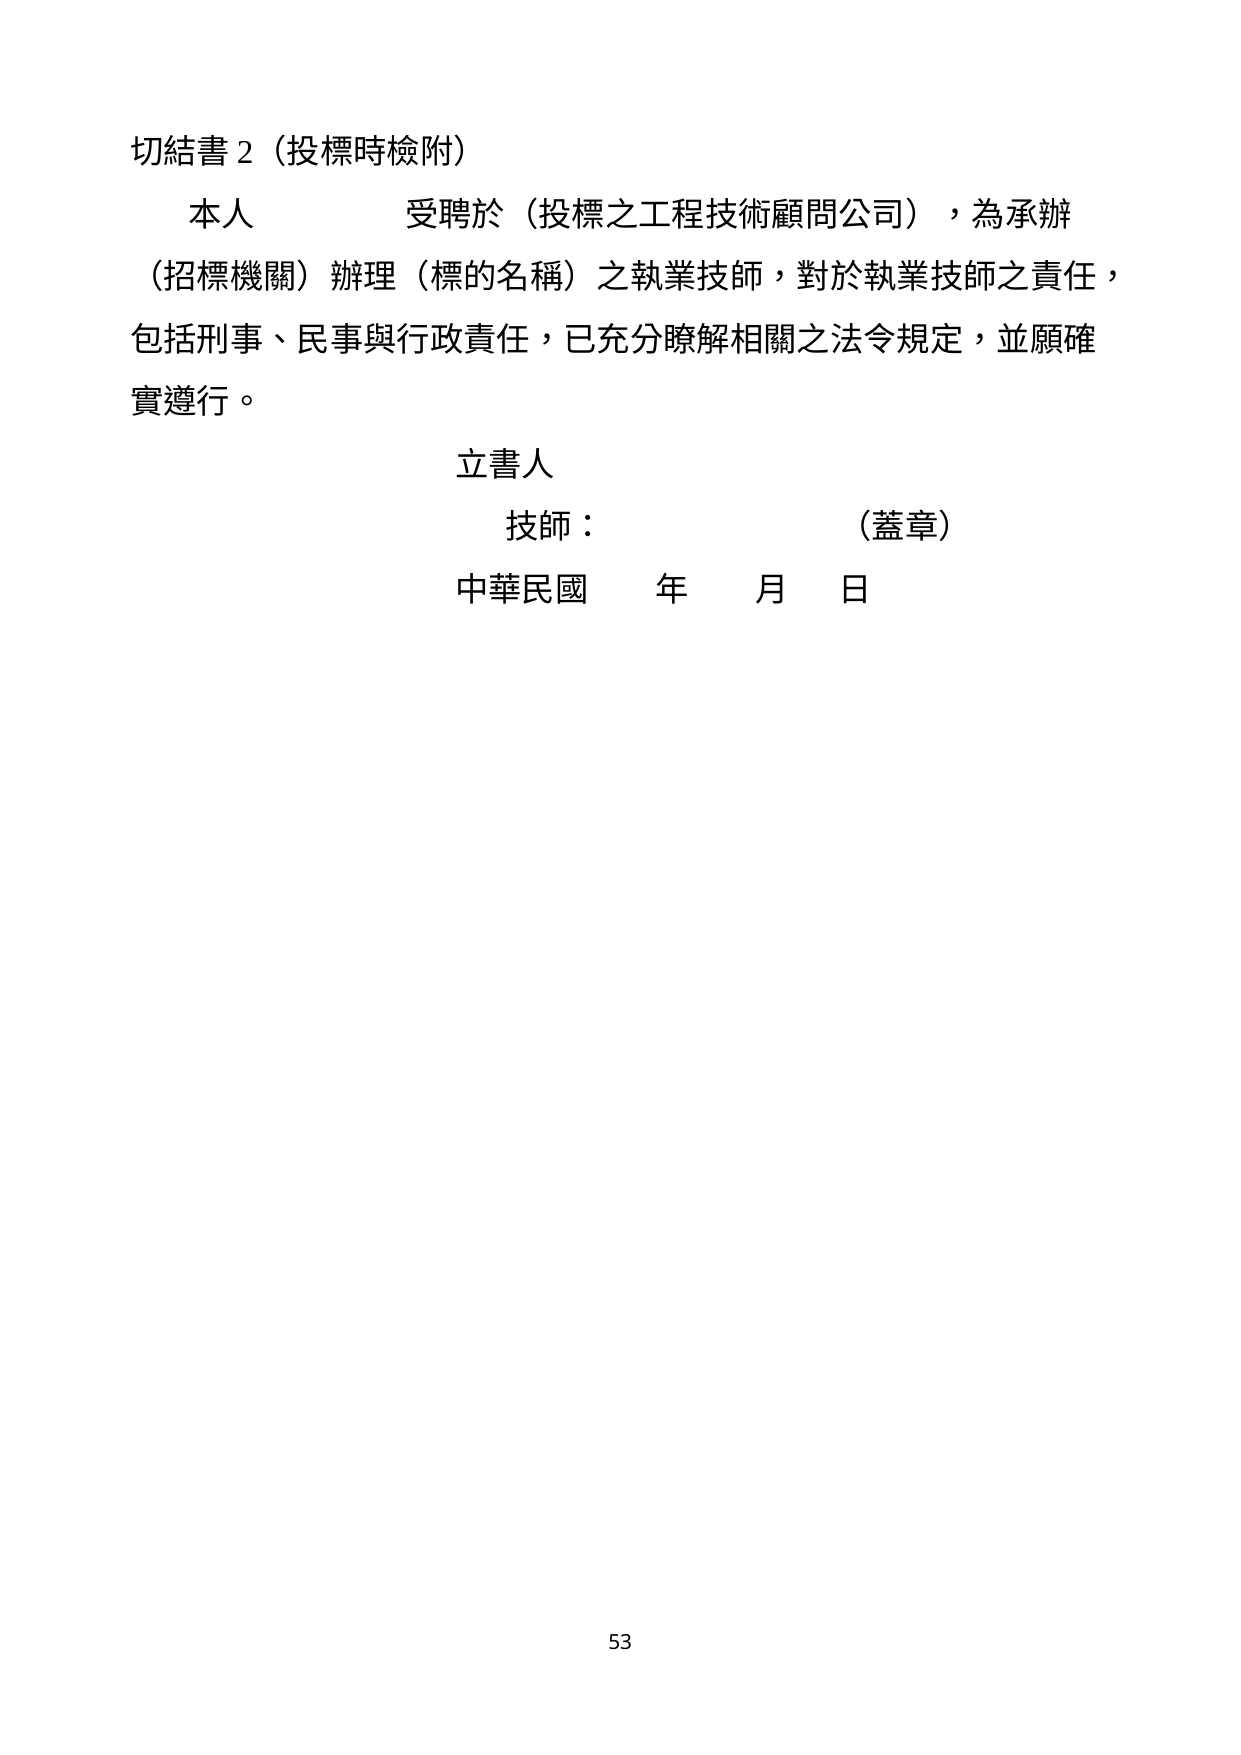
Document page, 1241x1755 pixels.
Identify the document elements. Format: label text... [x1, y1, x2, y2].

text 本人 受聘於（投標之工程技術顧問公司），為承辦（招標機關）辦理（標的名稱）之執業技師，對於執業技師之責任，包括刑事、民事與行政責任，已充分瞭解相關之法令規定，並願確實遵行。 [130, 170, 1110, 420]
text 技師： （蓋章） [505, 483, 1110, 545]
text 立書人 [455, 420, 1110, 483]
text 中華民國 年 月 日 [455, 545, 1110, 608]
text 切結書2（投標時檢附） [130, 108, 1110, 170]
